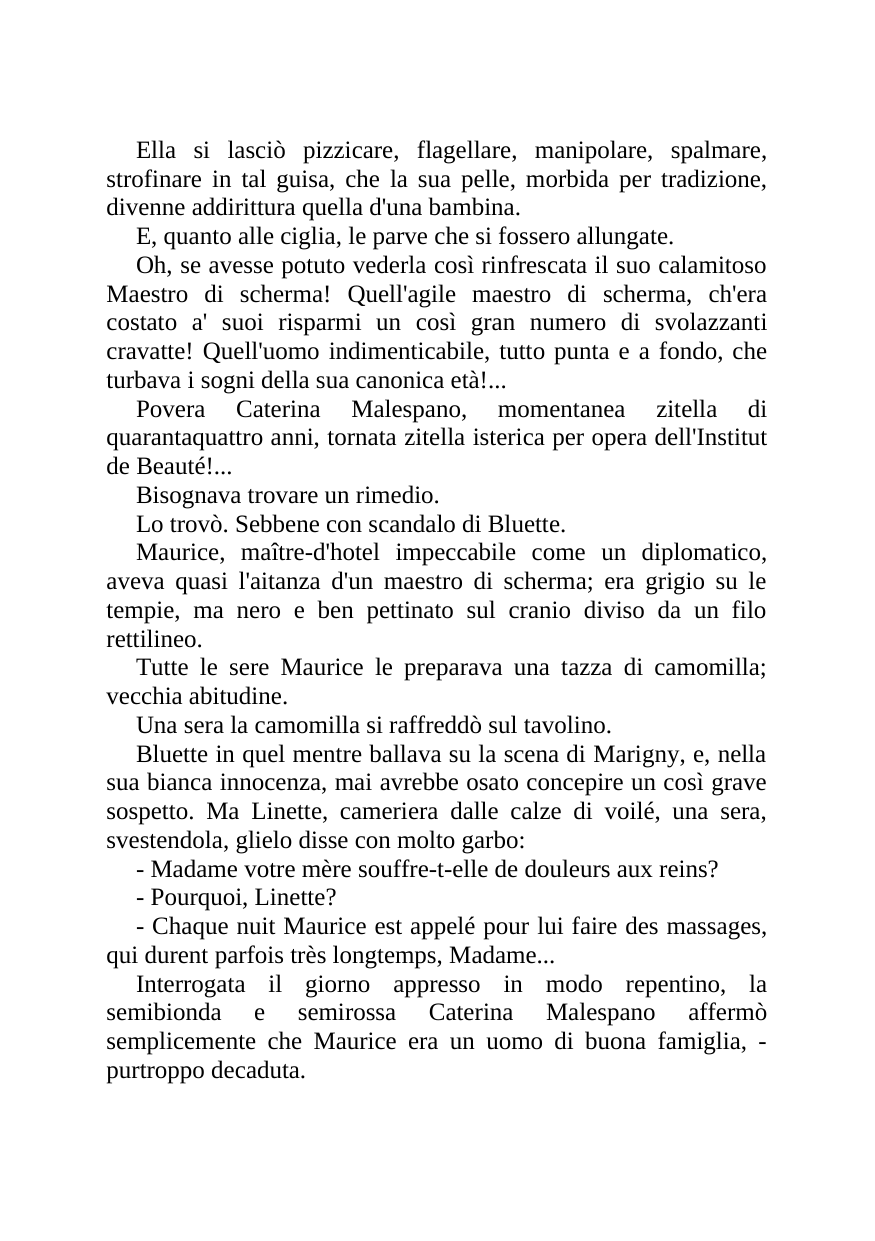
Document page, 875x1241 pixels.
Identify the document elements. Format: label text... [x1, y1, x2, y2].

text Maurice, maître-d'hotel impeccabile come un diplomatico, aveva quasi l'aitanza d'un maestro di scherma; era grigio su le tempie, ma nero e ben pettinato sul cranio diviso da un filo rettilineo. [106, 537, 768, 652]
text E, quanto alle ciglia, le parve che si fossero allungate. [106, 221, 768, 250]
text Una sera la camomilla si raffreddò sul tavolino. [106, 710, 768, 739]
text Tutte le sere Maurice le preparava una tazza di camomilla; vecchia abitudine. [106, 652, 768, 710]
text Povera Caterina Malespano, momentanea zitella di quarantaquattro anni, tornata zitella isterica per opera dell'Institut de Beauté!... [106, 394, 768, 480]
text Lo trovò. Sebbene con scandalo di Bluette. [106, 509, 768, 537]
text - Pourquoi, Linette? [106, 882, 768, 911]
text Ella si lasciò pizzicare, flagellare, manipolare, spalmare, strofinare in tal guisa, che la sua pelle, morbida per tradizione, divenne addirittura quella d'una bambina. [106, 135, 768, 221]
text Interrogata il giorno appresso in modo repentino, la semibionda e semirossa Caterina Malespano affermò semplicemente che Maurice era un uomo di buona famiglia, - purtroppo decaduta. [106, 969, 768, 1084]
text Bisognava trovare un rimedio. [106, 480, 768, 509]
text Bluette in quel mentre ballava su la scena di Marigny, e, nella sua bianca innocenza, mai avrebbe osato concepire un così grave sospetto. Ma Linette, cameriera dalle calze di voilé, una sera, svestendola, glielo disse con molto garbo: [106, 739, 768, 854]
text Oh, se avesse potuto vederla così rinfrescata il suo calamitoso Maestro di scherma! Quell'agile maestro di scherma, ch'era costato a' suoi risparmi un così gran numero di svolazzanti cravatte! Quell'uomo indimenticabile, tutto punta e a fondo, che turbava i sogni della sua canonica età!... [106, 250, 768, 394]
text - Madame votre mère souffre-t-elle de douleurs aux reins? [106, 854, 768, 882]
text - Chaque nuit Maurice est appelé pour lui faire des massages, qui durent parfois très longtemps, Madame... [106, 911, 768, 969]
